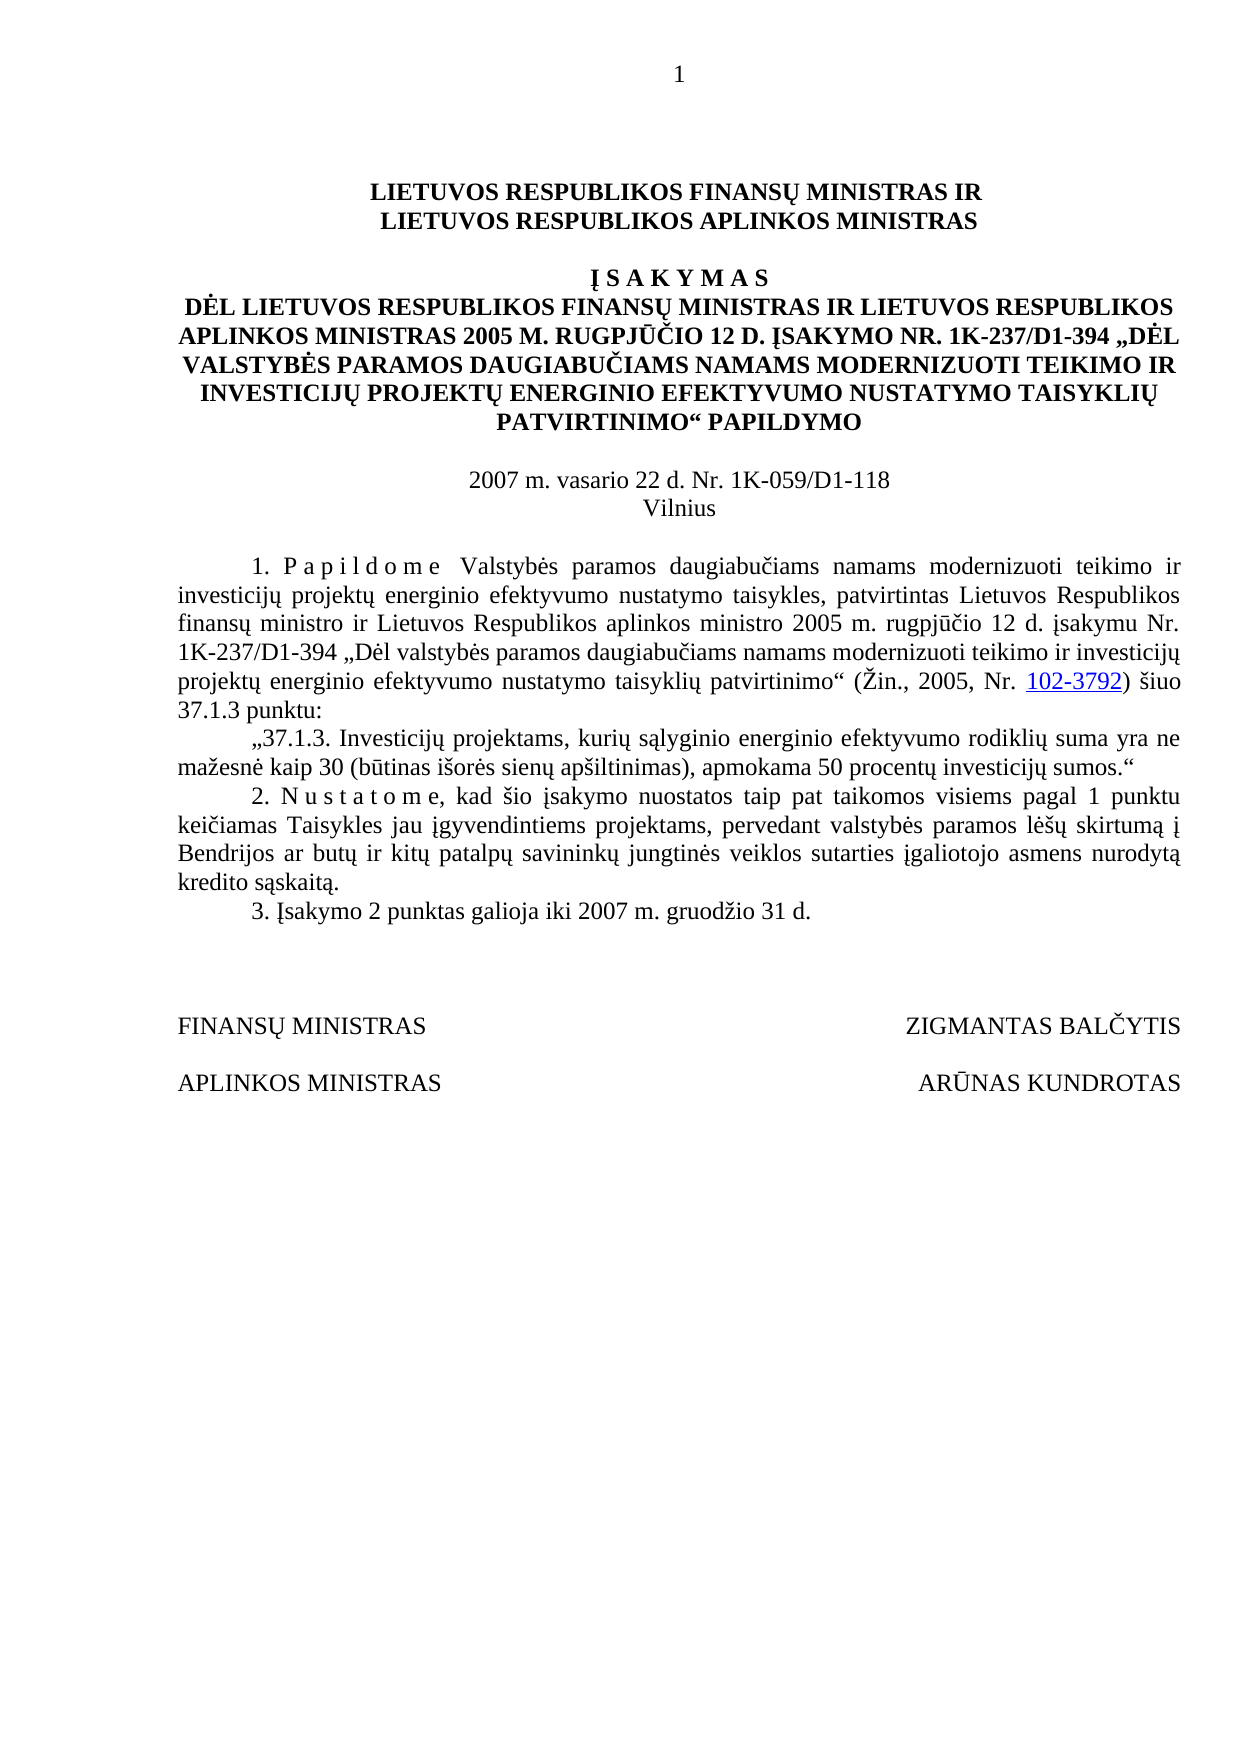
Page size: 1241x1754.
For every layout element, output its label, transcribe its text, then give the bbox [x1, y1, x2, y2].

text Į S A K Y M A S [177, 263, 1181, 292]
text DĖL LIETUVOS RESPUBLIKOS FINANSŲ MINISTRAS IR LIETUVOS RESPUBLIKOS APLINKOS MINISTRAS 2005 M. RUGPJŪČIO 12 D. ĮSAKYMO NR. 1K-237/D1-394 „DĖL VALSTYBĖS PARAMOS DAUGIABUČIAMS NAMAMS MODERNIZUOTI TEIKIMO IR INVESTICIJŲ PROJEKTŲ ENERGINIO EFEKTYVUMO NUSTATYMO TAISYKLIŲ PATVIRTINIMO“ PAPILDYMO [177, 292, 1181, 436]
text APLINKOS MINISTRAS ARŪNAS KUNDROTAS [177, 1068, 1181, 1097]
text 1. Papildome Valstybės paramos daugiabučiams namams modernizuoti teikimo ir investicijų projektų energinio efektyvumo nustatymo taisykles, patvirtintas Lietuvos Respublikos finansų ministro ir Lietuvos Respublikos aplinkos ministro 2005 m. rugpjūčio 12 d. įsakymu Nr. 1K-237/D1-394 „Dėl valstybės paramos daugiabučiams namams modernizuoti teikimo ir investicijų projektų energinio efektyvumo nustatymo taisyklių patvirtinimo“ (Žin., 2005, Nr. 102-3792) šiuo 37.1.3 punktu: [177, 551, 1181, 723]
text LIETUVOS RESPUBLIKOS FINANSŲ MINISTRAS IR [177, 177, 1181, 206]
text „37.1.3. Investicijų projektams, kurių sąlyginio energinio efektyvumo rodiklių suma yra ne mažesnė kaip 30 (būtinas išorės sienų apšiltinimas), apmokama 50 procentų investicijų sumos.“ [177, 723, 1181, 781]
text LIETUVOS RESPUBLIKOS APLINKOS MINISTRAS [177, 206, 1181, 235]
text 2. Nustatome, kad šio įsakymo nuostatos taip pat taikomos visiems pagal 1 punktu keičiamas Taisykles jau įgyvendintiems projektams, pervedant valstybės paramos lėšų skirtumą į Bendrijos ar butų ir kitų patalpų savininkų jungtinės veiklos sutarties įgaliotojo asmens nurodytą kredito sąskaitą. [177, 781, 1181, 896]
text FINANSŲ MINISTRAS ZIGMANTAS BALČYTIS [177, 1011, 1181, 1040]
text Vilnius [177, 493, 1181, 522]
text 2007 m. vasario 22 d. Nr. 1K-059/D1-118 [177, 465, 1181, 493]
text 3. Įsakymo 2 punktas galioja iki 2007 m. gruodžio 31 d. [177, 896, 1181, 925]
